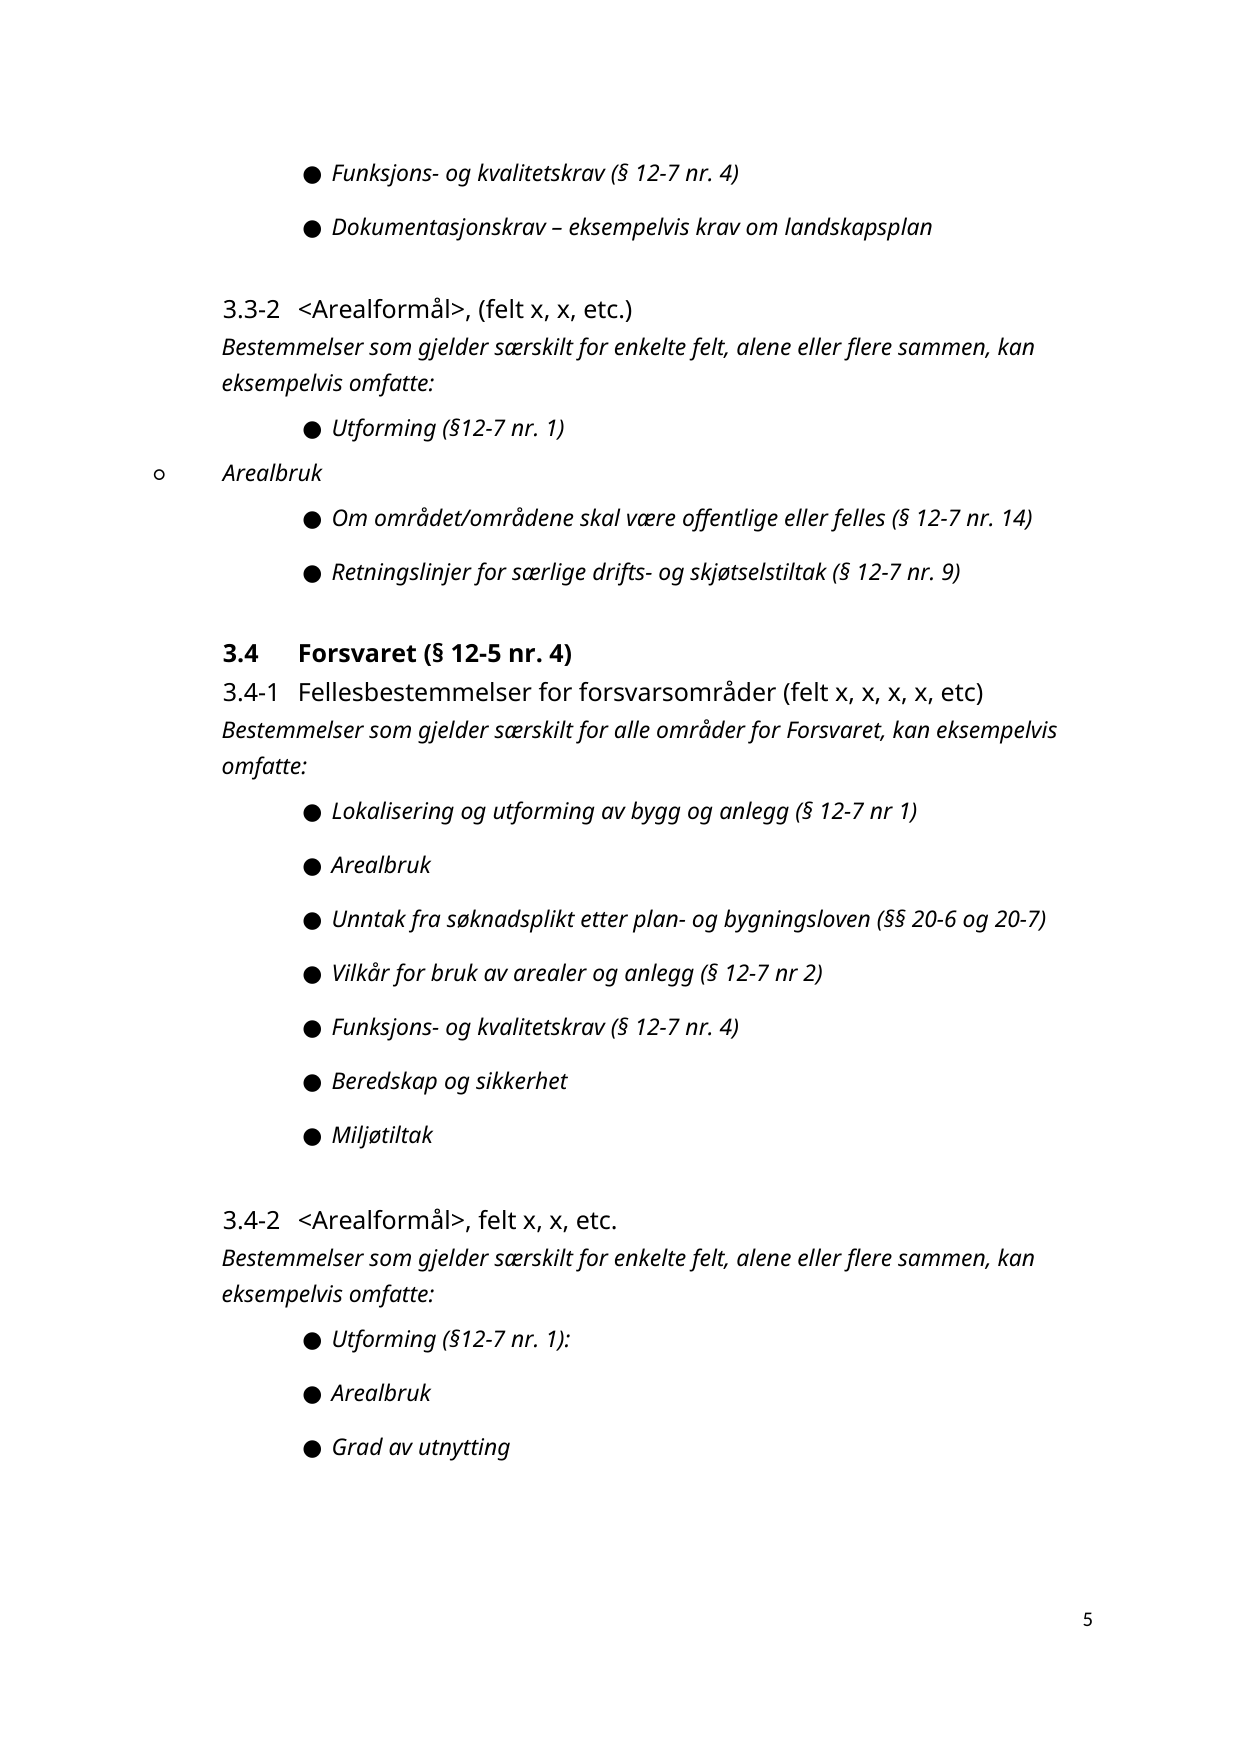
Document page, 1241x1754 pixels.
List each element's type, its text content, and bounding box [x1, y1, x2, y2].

list Arealbruk [148, 456, 1093, 488]
list Funksjons- og kvalitetskrav (§ 12-7 nr. 4) [302, 148, 1093, 194]
list Retningslinjer for særlige drifts- og skjøtselstiltak (§ 12-7 nr. 9) [302, 546, 1093, 593]
list Lokalisering og utforming av bygg og anlegg (§ 12-7 nr 1) [302, 786, 1093, 832]
list Utforming (§12-7 nr. 1) [302, 402, 1093, 449]
list Vilkår for bruk av arealer og anlegg (§ 12-7 nr 2) [302, 947, 1093, 994]
list Utforming (§12-7 nr. 1): [302, 1313, 1093, 1360]
list 3.4-2 <Arealformål>, felt x, x, etc. [148, 1202, 1093, 1236]
list Funksjons- og kvalitetskrav (§ 12-7 nr. 4) [302, 1001, 1093, 1048]
list 3.4-1 Fellesbestemmelser for forsvarsområder (felt x, x, x, x, etc) [148, 674, 1093, 708]
list Unntak fra søknadsplikt etter plan- og bygningsloven (§§ 20-6 og 20-7) [302, 893, 1093, 940]
list Arealbruk [302, 839, 1093, 886]
text Bestemmelser som gjelder særskilt for enkelte felt, alene eller flere sammen, kan eksempelvis omfatte: [221, 331, 1093, 398]
list 3.3-2 <Arealformål>, (felt x, x, etc.) [148, 291, 1093, 326]
list 3.4 Forsvaret (§ 12-5 nr. 4) [148, 635, 1093, 669]
list Arealbruk [302, 1367, 1093, 1414]
list Miljøtiltak [302, 1109, 1093, 1156]
text Bestemmelser som gjelder særskilt for alle områder for Forsvaret, kan eksempelvis omfatte: [221, 714, 1093, 781]
list Dokumentasjonskrav – eksempelvis krav om landskapsplan [302, 202, 1093, 248]
text Bestemmelser som gjelder særskilt for enkelte felt, alene eller flere sammen, kan eksempelvis omfatte: [221, 1242, 1093, 1309]
list Grad av utnytting [302, 1421, 1093, 1468]
list Beredskap og sikkerhet [302, 1055, 1093, 1102]
list Om området/områdene skal være offentlige eller felles (§ 12-7 nr. 14) [302, 492, 1093, 539]
